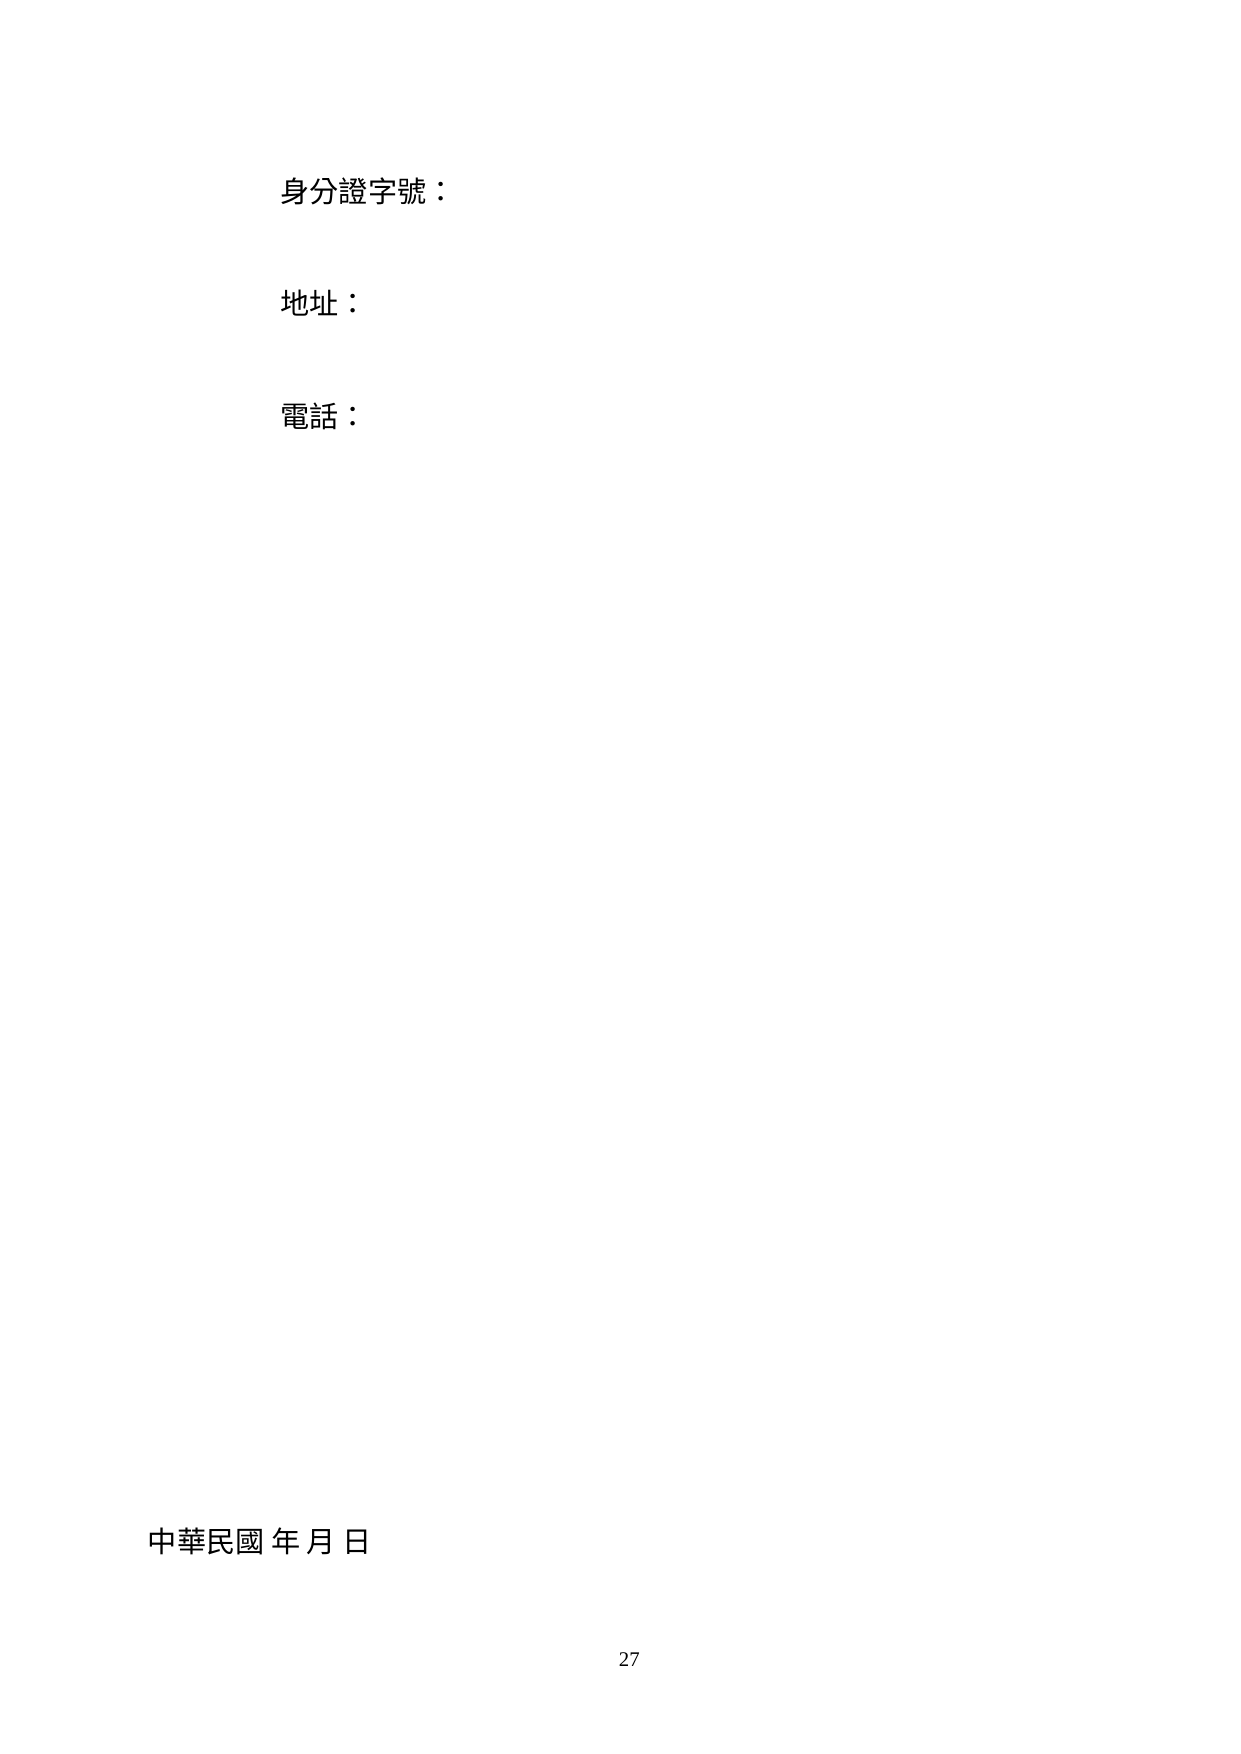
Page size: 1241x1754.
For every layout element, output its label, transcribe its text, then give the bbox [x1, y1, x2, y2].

text 中華民國 年 月 日 [148, 1496, 1110, 1571]
text 地址： [280, 258, 1110, 333]
text 身分證字號： [280, 146, 1110, 221]
text 電話： [280, 371, 1110, 446]
